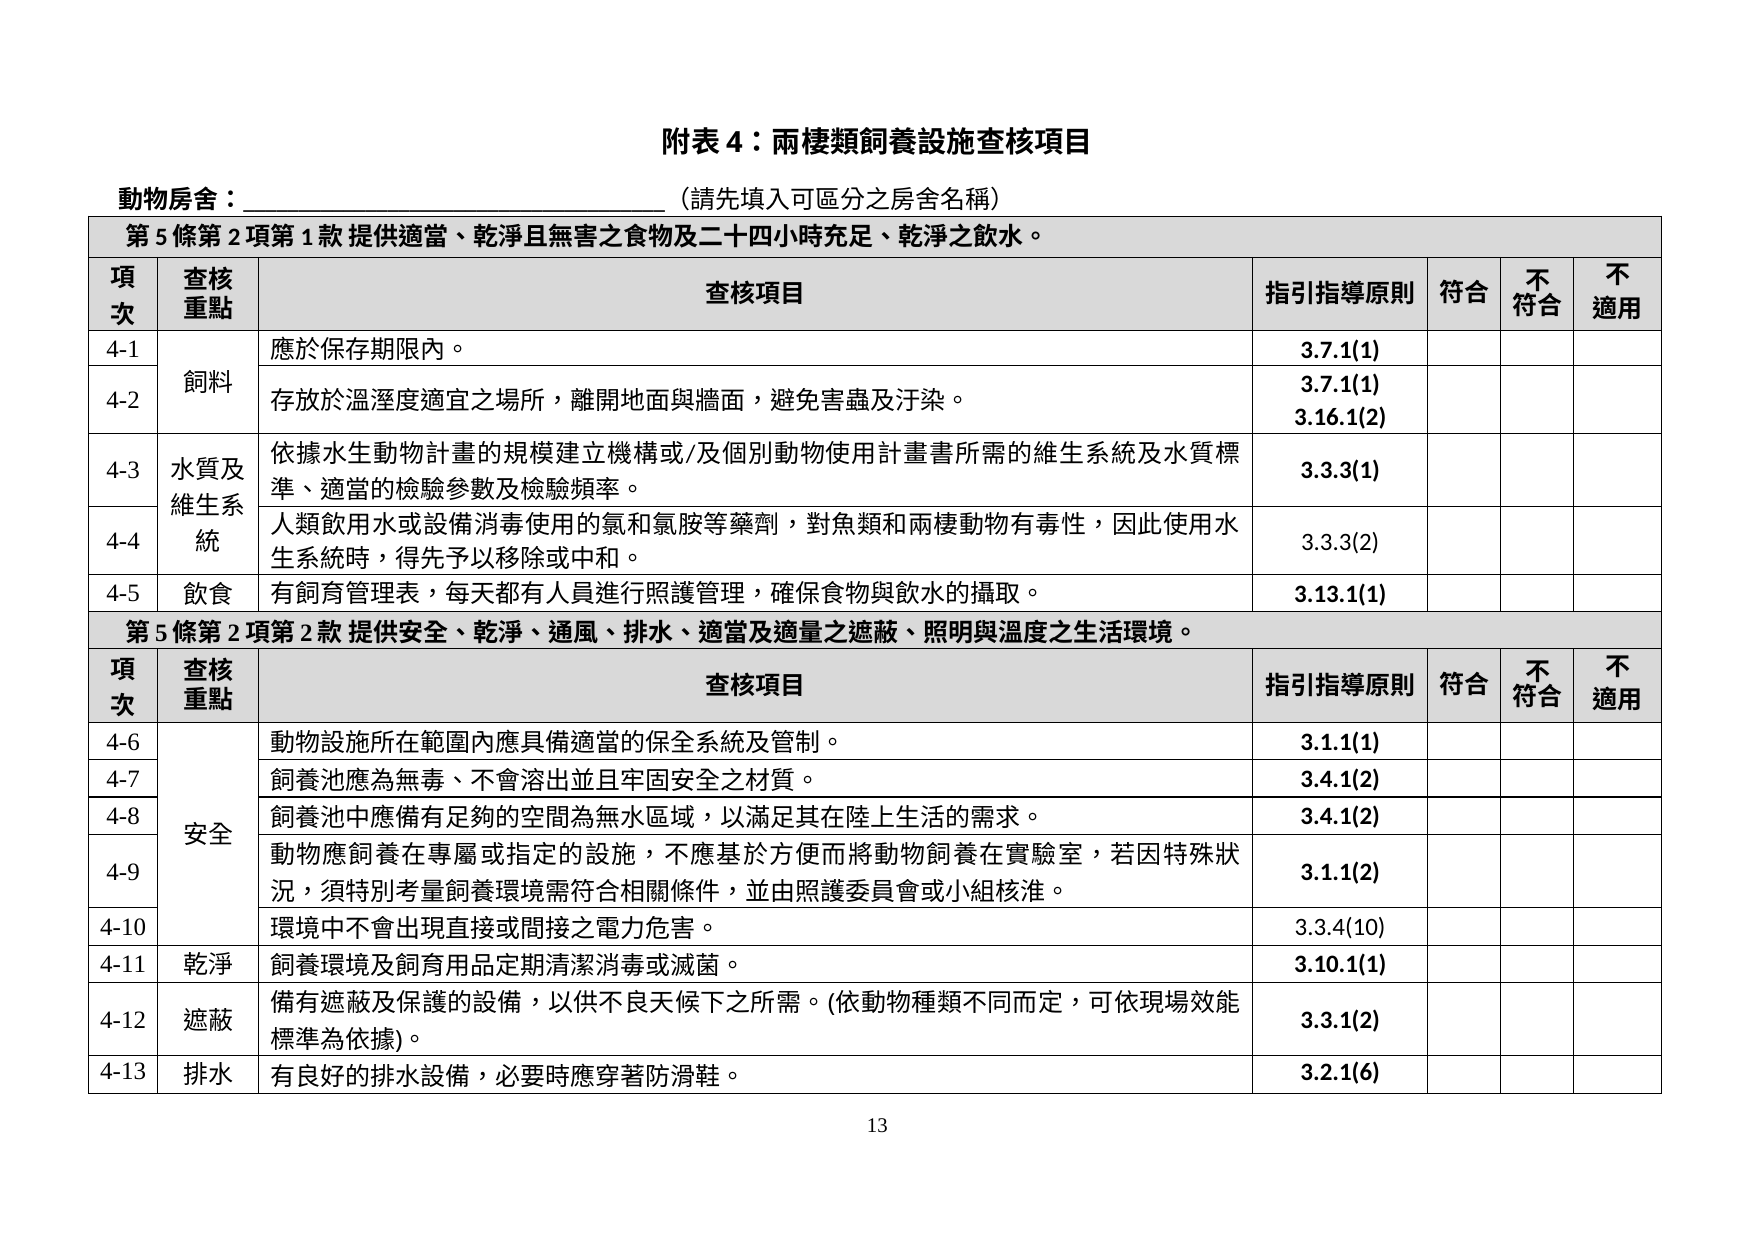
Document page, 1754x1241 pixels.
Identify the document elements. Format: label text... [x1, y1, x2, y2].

table_cell 3.7.1(1) [1253, 331, 1427, 365]
table_cell 人類飲用水或設備消毒使用的氯和氯胺等藥劑，對魚類和兩棲動物有毒性，因此使用水生系統時，得先予以移除或中和。 [259, 507, 1252, 574]
table_cell [1574, 798, 1661, 834]
table_cell 水質及維生系統 [158, 434, 258, 574]
table_cell 飼養池應為無毒、不會溶出並且牢固安全之材質。 [259, 760, 1252, 796]
table_cell [1574, 760, 1661, 796]
table_cell 符合 [1428, 649, 1500, 722]
table_cell 不 符合 [1501, 649, 1573, 722]
table_cell 飼養環境及飼育用品定期清潔消毒或滅菌。 [259, 946, 1252, 982]
table_cell [1501, 798, 1573, 834]
table_cell [1574, 983, 1661, 1055]
table_cell 4-3 [89, 434, 157, 506]
table_cell [1501, 366, 1573, 432]
table_cell [1501, 575, 1573, 611]
table_cell [1428, 908, 1500, 944]
table_cell 4-7 [89, 760, 157, 796]
table_cell [1501, 983, 1573, 1055]
table_cell 指引指導原則 [1253, 258, 1427, 330]
table_cell 4-5 [89, 575, 157, 611]
table_cell [1574, 835, 1661, 907]
table_cell 飼養池中應備有足夠的空間為無水區域，以滿足其在陸上生活的需求。 [259, 798, 1252, 834]
table_cell [1574, 434, 1661, 506]
table_cell 應於保存期限內。 [259, 331, 1252, 365]
table_cell 4-2 [89, 366, 157, 432]
table_cell 有飼育管理表，每天都有人員進行照護管理，確保食物與飲水的攝取。 [259, 575, 1252, 611]
table_cell [1428, 434, 1500, 506]
table_cell 符合 [1428, 258, 1500, 330]
table_cell [1428, 507, 1500, 574]
table_cell 3.1.1(2) [1253, 835, 1427, 907]
table_cell 3.3.3(1) [1253, 434, 1427, 506]
text 動物房舍：______________________________________（請先填入可區分之房舍名稱） [118, 179, 1636, 216]
table_cell [1574, 908, 1661, 944]
table_cell 遮蔽 [158, 983, 258, 1055]
table_cell 3.3.1(2) [1253, 983, 1427, 1055]
table_cell 不 適用 [1574, 649, 1661, 722]
table_cell 4-1 [89, 331, 157, 365]
table_cell [1428, 723, 1500, 759]
table_cell 4-12 [89, 983, 157, 1055]
table_cell 3.3.3(2) [1253, 507, 1427, 574]
table_cell 存放於溫溼度適宜之場所，離開地面與牆面，避免害蟲及汙染。 [259, 366, 1252, 432]
table_cell 查核 重點 [158, 258, 258, 330]
table_cell 4-4 [89, 507, 157, 574]
table_cell [1574, 331, 1661, 365]
table_cell 4-9 [89, 835, 157, 907]
table_cell [1501, 1056, 1573, 1093]
table_cell 查核項目 [259, 649, 1252, 722]
table_cell 動物設施所在範圍內應具備適當的保全系統及管制。 [259, 723, 1252, 759]
table_cell 項次 [89, 649, 157, 722]
table_cell [1428, 1056, 1500, 1093]
table_cell [1574, 575, 1661, 611]
table_cell [1428, 983, 1500, 1055]
table_cell 3.1.1(1) [1253, 723, 1427, 759]
table_cell [1501, 908, 1573, 944]
table_cell 環境中不會出現直接或間接之電力危害。 [259, 908, 1252, 944]
table_cell 飼料 [158, 331, 258, 432]
table_cell 4-10 [89, 908, 157, 944]
table_cell 排水 [158, 1056, 258, 1093]
table_cell 依據水生動物計畫的規模建立機構或/及個別動物使用計畫書所需的維生系統及水質標準、適當的檢驗參數及檢驗頻率。 [259, 434, 1252, 506]
table_cell 3.7.1(1) 3.16.1(2) [1253, 366, 1427, 432]
table_cell 備有遮蔽及保護的設備，以供不良天候下之所需。(依動物種類不同而定，可依現場效能標準為依據)。 [259, 983, 1252, 1055]
table_cell [1428, 835, 1500, 907]
table_cell [1428, 331, 1500, 365]
table_cell [1428, 946, 1500, 982]
table_cell 4-6 [89, 723, 157, 759]
table_cell [1501, 434, 1573, 506]
table_cell 動物應飼養在專屬或指定的設施，不應基於方便而將動物飼養在實驗室，若因特殊狀況，須特別考量飼養環境需符合相關條件，並由照護委員會或小組核淮。 [259, 835, 1252, 907]
table_cell 3.4.1(2) [1253, 798, 1427, 834]
table_cell [1574, 507, 1661, 574]
table_cell [1428, 366, 1500, 432]
table_cell [1501, 835, 1573, 907]
table_cell [1574, 946, 1661, 982]
table_cell [1501, 946, 1573, 982]
table_cell 項次 [89, 258, 157, 330]
table_cell 4-11 [89, 946, 157, 982]
table_cell [1428, 798, 1500, 834]
table_cell 查核 重點 [158, 649, 258, 722]
table_cell 不 適用 [1574, 258, 1661, 330]
table_cell 3.4.1(2) [1253, 760, 1427, 796]
table_cell [1428, 575, 1500, 611]
table_cell [1501, 723, 1573, 759]
table_header 第5條第2項第1款 提供適當、乾淨且無害之食物及二十四小時充足、乾淨之飲水。 [89, 217, 1661, 257]
table_cell 指引指導原則 [1253, 649, 1427, 722]
table_cell 4-8 [89, 798, 157, 834]
table_cell 4-13 [89, 1056, 157, 1093]
table_cell 有良好的排水設備，必要時應穿著防滑鞋。 [259, 1056, 1252, 1093]
table_cell 乾淨 [158, 946, 258, 982]
table_cell 3.3.4(10) [1253, 908, 1427, 944]
table_cell 3.2.1(6) [1253, 1056, 1427, 1093]
table_cell [1501, 507, 1573, 574]
table_cell 3.13.1(1) [1253, 575, 1427, 611]
table_cell [1574, 723, 1661, 759]
table_cell 3.10.1(1) [1253, 946, 1427, 982]
text 附表4：兩棲類飼養設施查核項目 [118, 118, 1636, 161]
table_cell [1501, 760, 1573, 796]
table_cell 不 符合 [1501, 258, 1573, 330]
table_cell [1574, 1056, 1661, 1093]
table_cell 安全 [158, 723, 258, 944]
table_cell 飲食 [158, 575, 258, 611]
table_cell [1428, 760, 1500, 796]
table_cell 第5條第2項第2款 提供安全、乾淨、通風、排水、適當及適量之遮蔽、照明與溫度之生活環境。 [89, 612, 1661, 648]
table_cell 查核項目 [259, 258, 1252, 330]
table_cell [1574, 366, 1661, 432]
table_cell [1501, 331, 1573, 365]
